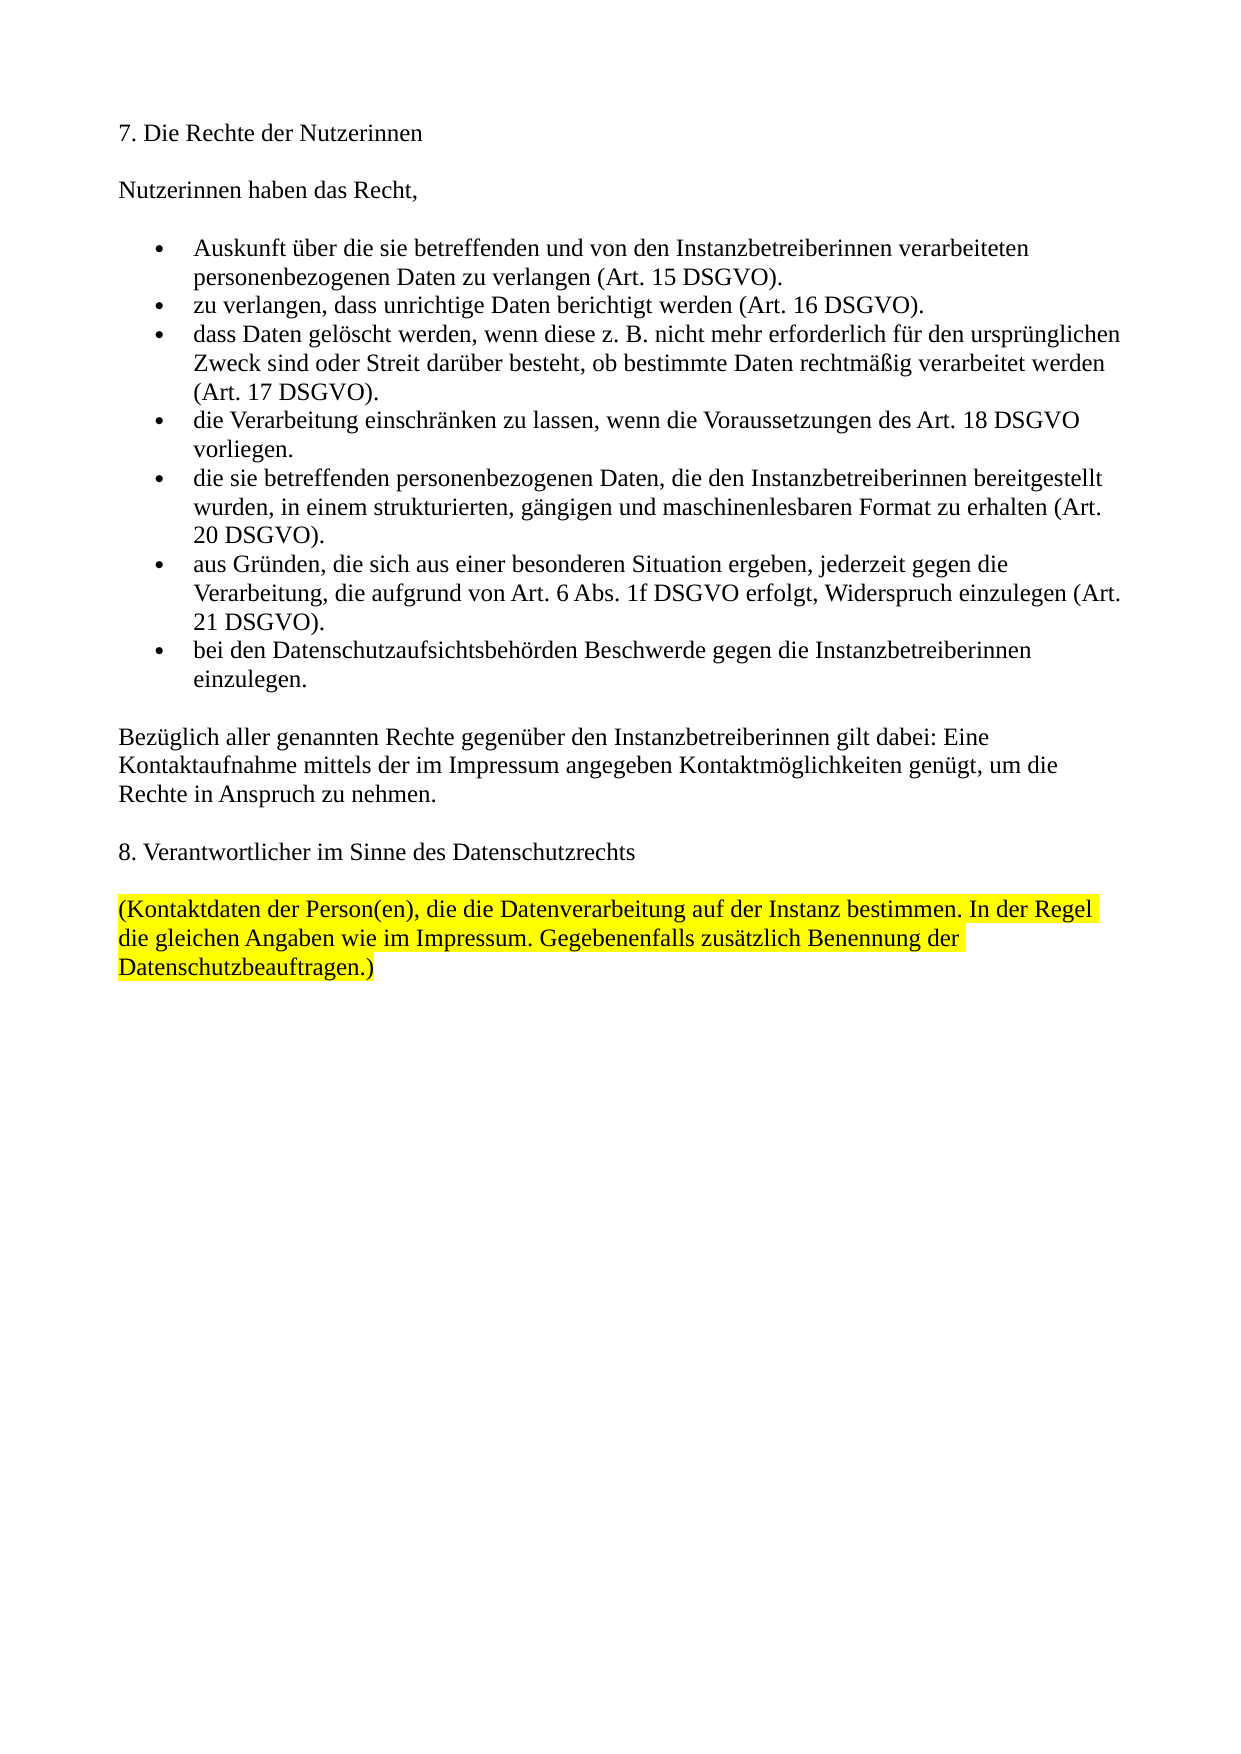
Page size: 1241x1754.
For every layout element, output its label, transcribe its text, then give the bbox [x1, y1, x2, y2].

list bei den Datenschutzaufsichtsbehörden Beschwerde gegen die Instanzbetreiberinnen einzulegen. [156, 636, 1122, 693]
text 8. Verantwortlicher im Sinne des Datenschutzrechts [118, 837, 1122, 866]
list dass Daten gelöscht werden, wenn diese z. B. nicht mehr erforderlich für den ursprünglichen Zweck sind oder Streit darüber besteht, ob bestimmte Daten rechtmäßig verarbeitet werden (Art. 17 DSGVO). [156, 319, 1122, 406]
list zu verlangen, dass unrichtige Daten berichtigt werden (Art. 16 DSGVO). [156, 291, 1122, 319]
text 7. Die Rechte der Nutzerinnen [118, 118, 1122, 147]
text Nutzerinnen haben das Recht, [118, 176, 1122, 204]
text (Kontaktdaten der Person(en), die die Datenverarbeitung auf der Instanz bestimmen. In der Regel die gleichen Angaben wie im Impressum. Gegebenenfalls zusätzlich Benennung der Datenschutzbeauftragen.) [118, 894, 1122, 981]
list aus Gründen, die sich aus einer besonderen Situation ergeben, jederzeit gegen die Verarbeitung, die aufgrund von Art. 6 Abs. 1f DSGVO erfolgt, Widerspruch einzulegen (Art. 21 DSGVO). [156, 549, 1122, 636]
list die sie betreffenden personenbezogenen Daten, die den Instanzbetreiberinnen bereitgestellt wurden, in einem strukturierten, gängigen und maschinenlesbaren Format zu erhalten (Art. 20 DSGVO). [156, 463, 1122, 549]
list die Verarbeitung einschränken zu lassen, wenn die Voraussetzungen des Art. 18 DSGVO vorliegen. [156, 406, 1122, 463]
text Bezüglich aller genannten Rechte gegenüber den Instanzbetreiberinnen gilt dabei: Eine Kontaktaufnahme mittels der im Impressum angegeben Kontaktmöglichkeiten genügt, um die Rechte in Anspruch zu nehmen. [118, 722, 1122, 808]
list Auskunft über die sie betreffenden und von den Instanzbetreiberinnen verarbeiteten personenbezogenen Daten zu verlangen (Art. 15 DSGVO). [156, 233, 1122, 291]
